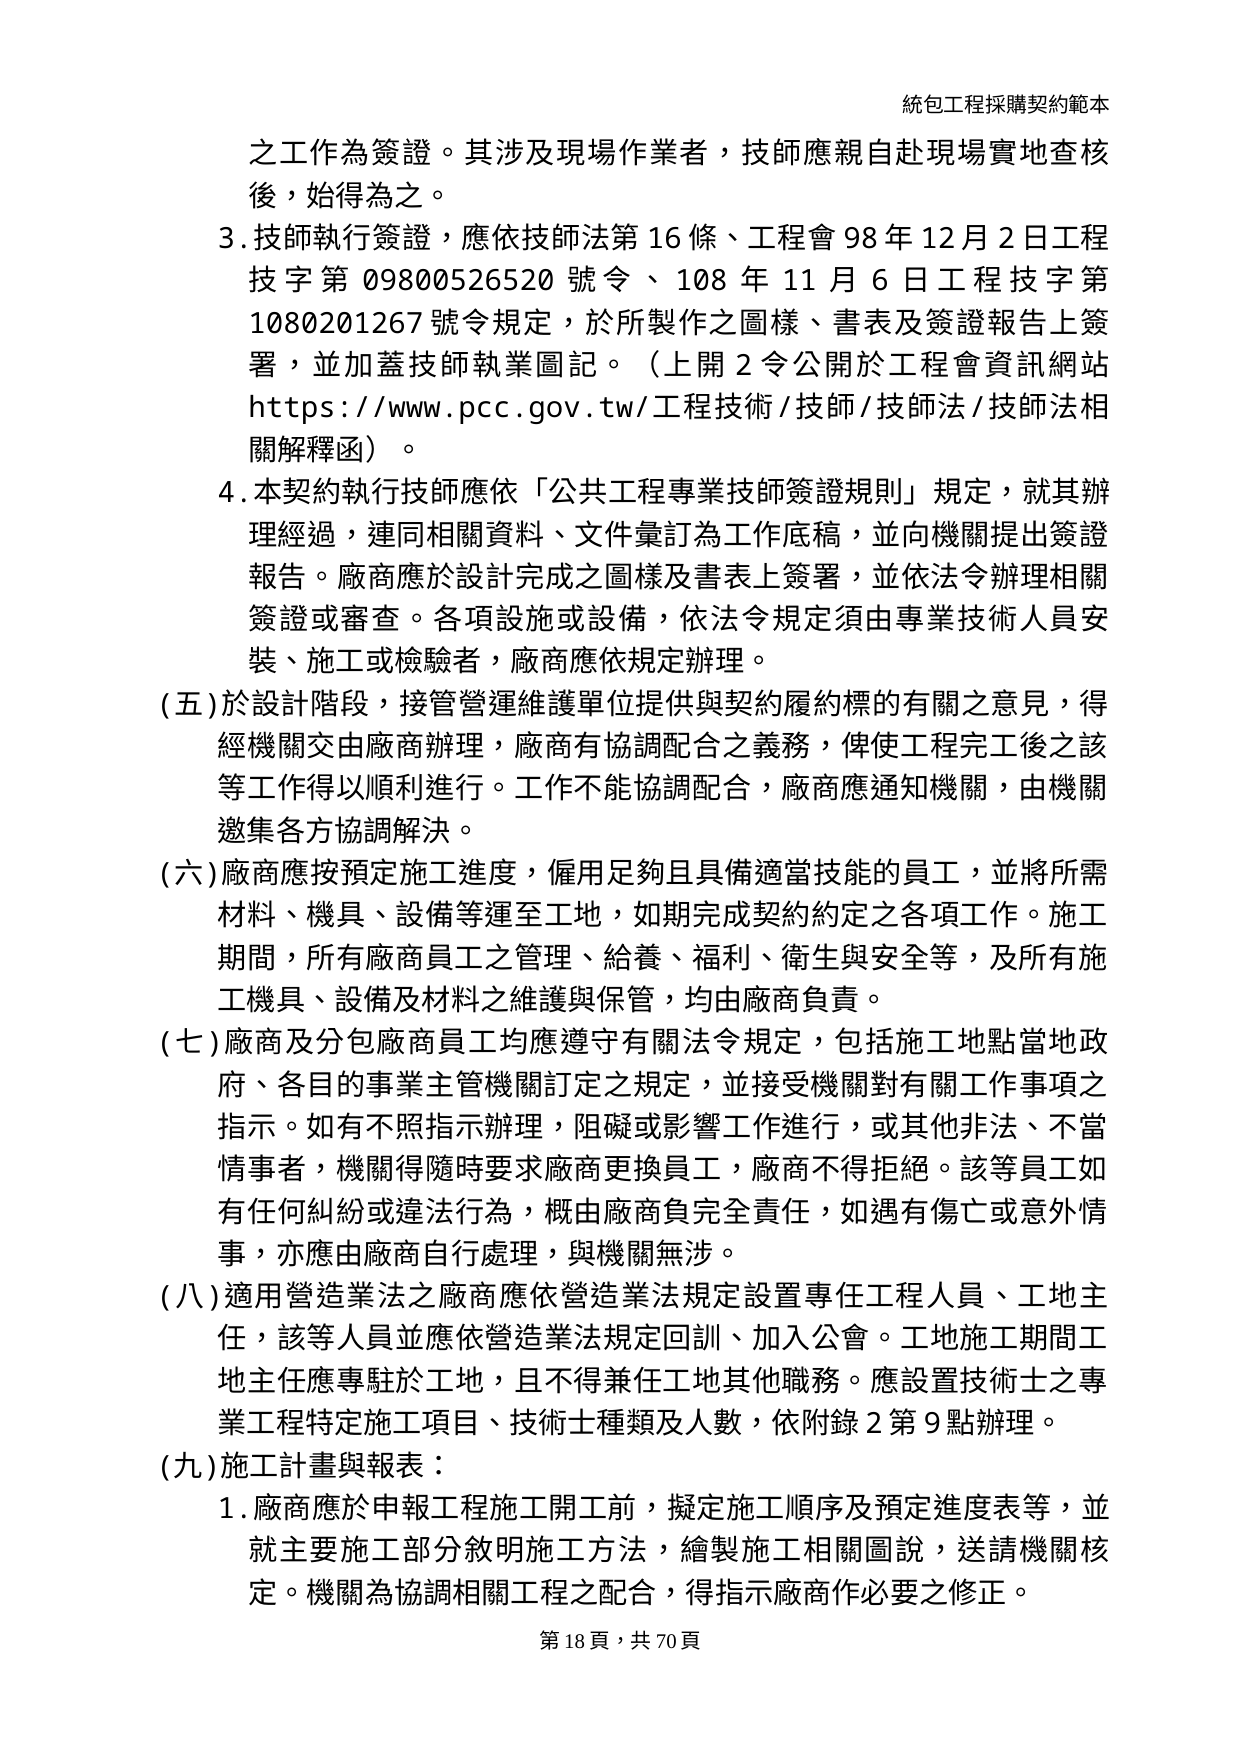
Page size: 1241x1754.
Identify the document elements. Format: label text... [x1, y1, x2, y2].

text 3.技師執行簽證，應依技師法第16條、工程會98年12月2日工程技字第09800526520號令、108年11月6日工程技字第1080201267號令規定，於所製作之圖樣、書表及簽證報告上簽署，並加蓋技師執業圖記。（上開2令公開於工程會資訊網站https://www.pcc.gov.tw/工程技術/技師/技師法/技師法相關解釋函）。 [217, 214, 1110, 469]
text 4.本契約執行技師應依「公共工程專業技師簽證規則」規定，就其辦理經過，連同相關資料、文件彙訂為工作底稿，並向機關提出簽證報告。廠商應於設計完成之圖樣及書表上簽署，並依法令辦理相關簽證或審查。各項設施或設備，依法令規定須由專業技術人員安裝、施工或檢驗者，廠商應依規定辦理。 [217, 469, 1110, 680]
text (九)施工計畫與報表： [156, 1442, 1110, 1484]
text (五)於設計階段，接管營運維護單位提供與契約履約標的有關之意見，得經機關交由廠商辦理，廠商有協調配合之義務，俾使工程完工後之該等工作得以順利進行。工作不能協調配合，廠商應通知機關，由機關邀集各方協調解決。 [156, 680, 1110, 849]
text (七)廠商及分包廠商員工均應遵守有關法令規定，包括施工地點當地政府、各目的事業主管機關訂定之規定，並接受機關對有關工作事項之指示。如有不照指示辦理，阻礙或影響工作進行，或其他非法、不當情事者，機關得隨時要求廠商更換員工，廠商不得拒絕。該等員工如有任何糾紛或違法行為，概由廠商負完全責任，如遇有傷亡或意外情事，亦應由廠商自行處理，與機關無涉。 [156, 1019, 1110, 1273]
text (八)適用營造業法之廠商應依營造業法規定設置專任工程人員、工地主任，該等人員並應依營造業法規定回訓、加入公會。工地施工期間工地主任應專駐於工地，且不得兼任工地其他職務。應設置技術士之專業工程特定施工項目、技術士種類及人數，依附錄2第9點辦理。 [156, 1273, 1110, 1442]
text 之工作為簽證。其涉及現場作業者，技師應親自赴現場實地查核後，始得為之。 [217, 130, 1110, 214]
text (六)廠商應按預定施工進度，僱用足夠且具備適當技能的員工，並將所需材料、機具、設備等運至工地，如期完成契約約定之各項工作。施工期間，所有廠商員工之管理、給養、福利、衛生與安全等，及所有施工機具、設備及材料之維護與保管，均由廠商負責。 [156, 849, 1110, 1019]
text 1.廠商應於申報工程施工開工前，擬定施工順序及預定進度表等，並就主要施工部分敘明施工方法，繪製施工相關圖說，送請機關核定。機關為協調相關工程之配合，得指示廠商作必要之修正。 [217, 1484, 1110, 1611]
